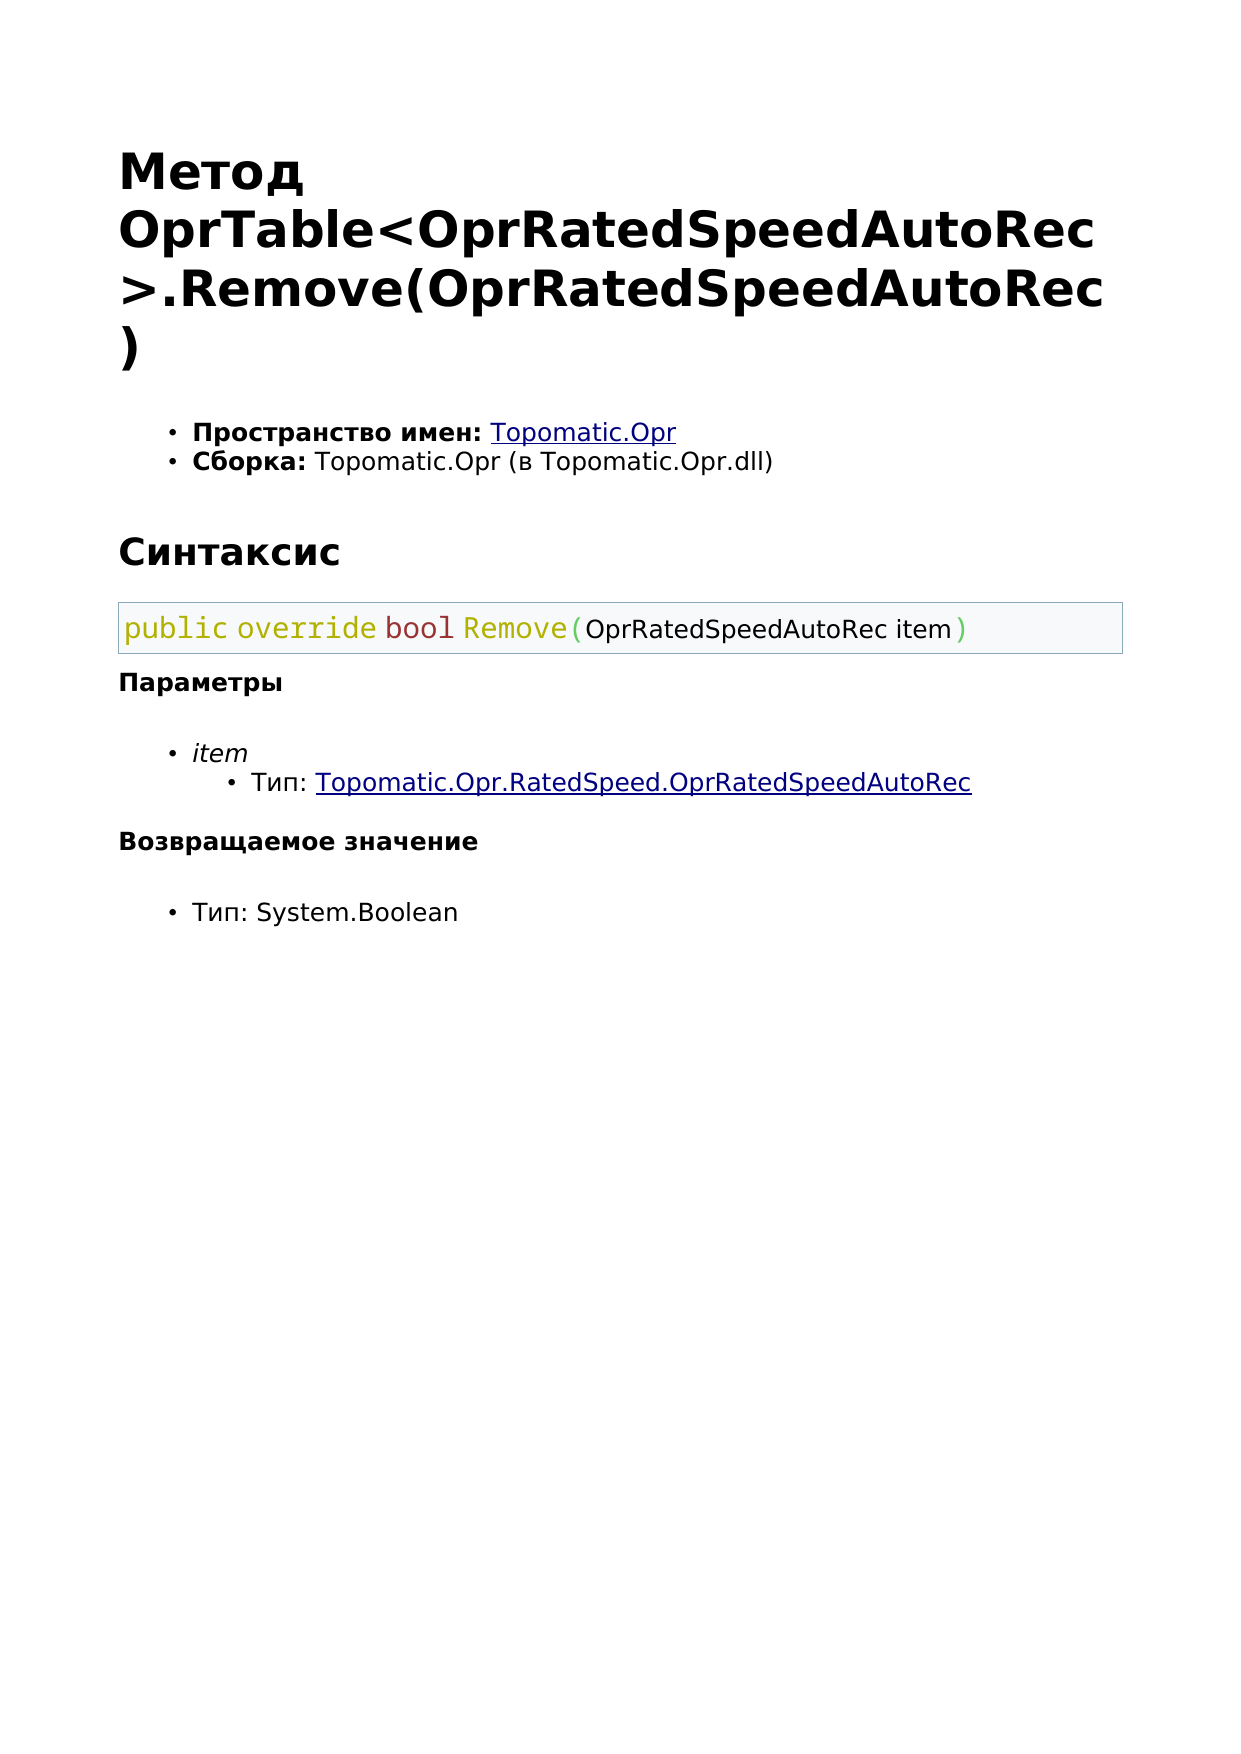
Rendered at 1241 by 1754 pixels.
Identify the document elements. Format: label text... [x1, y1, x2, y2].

text Возвращаемое значение [118, 827, 1122, 856]
subtitle Синтаксис [118, 531, 1122, 574]
table_header public override bool Remove(OprRatedSpeedAutoRec item) [119, 603, 1122, 653]
list Пространство имен: Topomatic.Opr [177, 418, 1122, 447]
list Сборка: Topomatic.Opr (в Topomatic.Opr.dll) [177, 447, 1122, 476]
text Параметры [118, 668, 1122, 697]
subtitle Метод OprTable<OprRatedSpeedAutoRec>.Remove(OprRatedSpeedAutoRec) [118, 143, 1122, 376]
list Тип: System.Boolean [177, 898, 1122, 927]
list Тип: Topomatic.Opr.RatedSpeed.OprRatedSpeedAutoRec [236, 768, 1122, 798]
list item [177, 739, 1122, 768]
